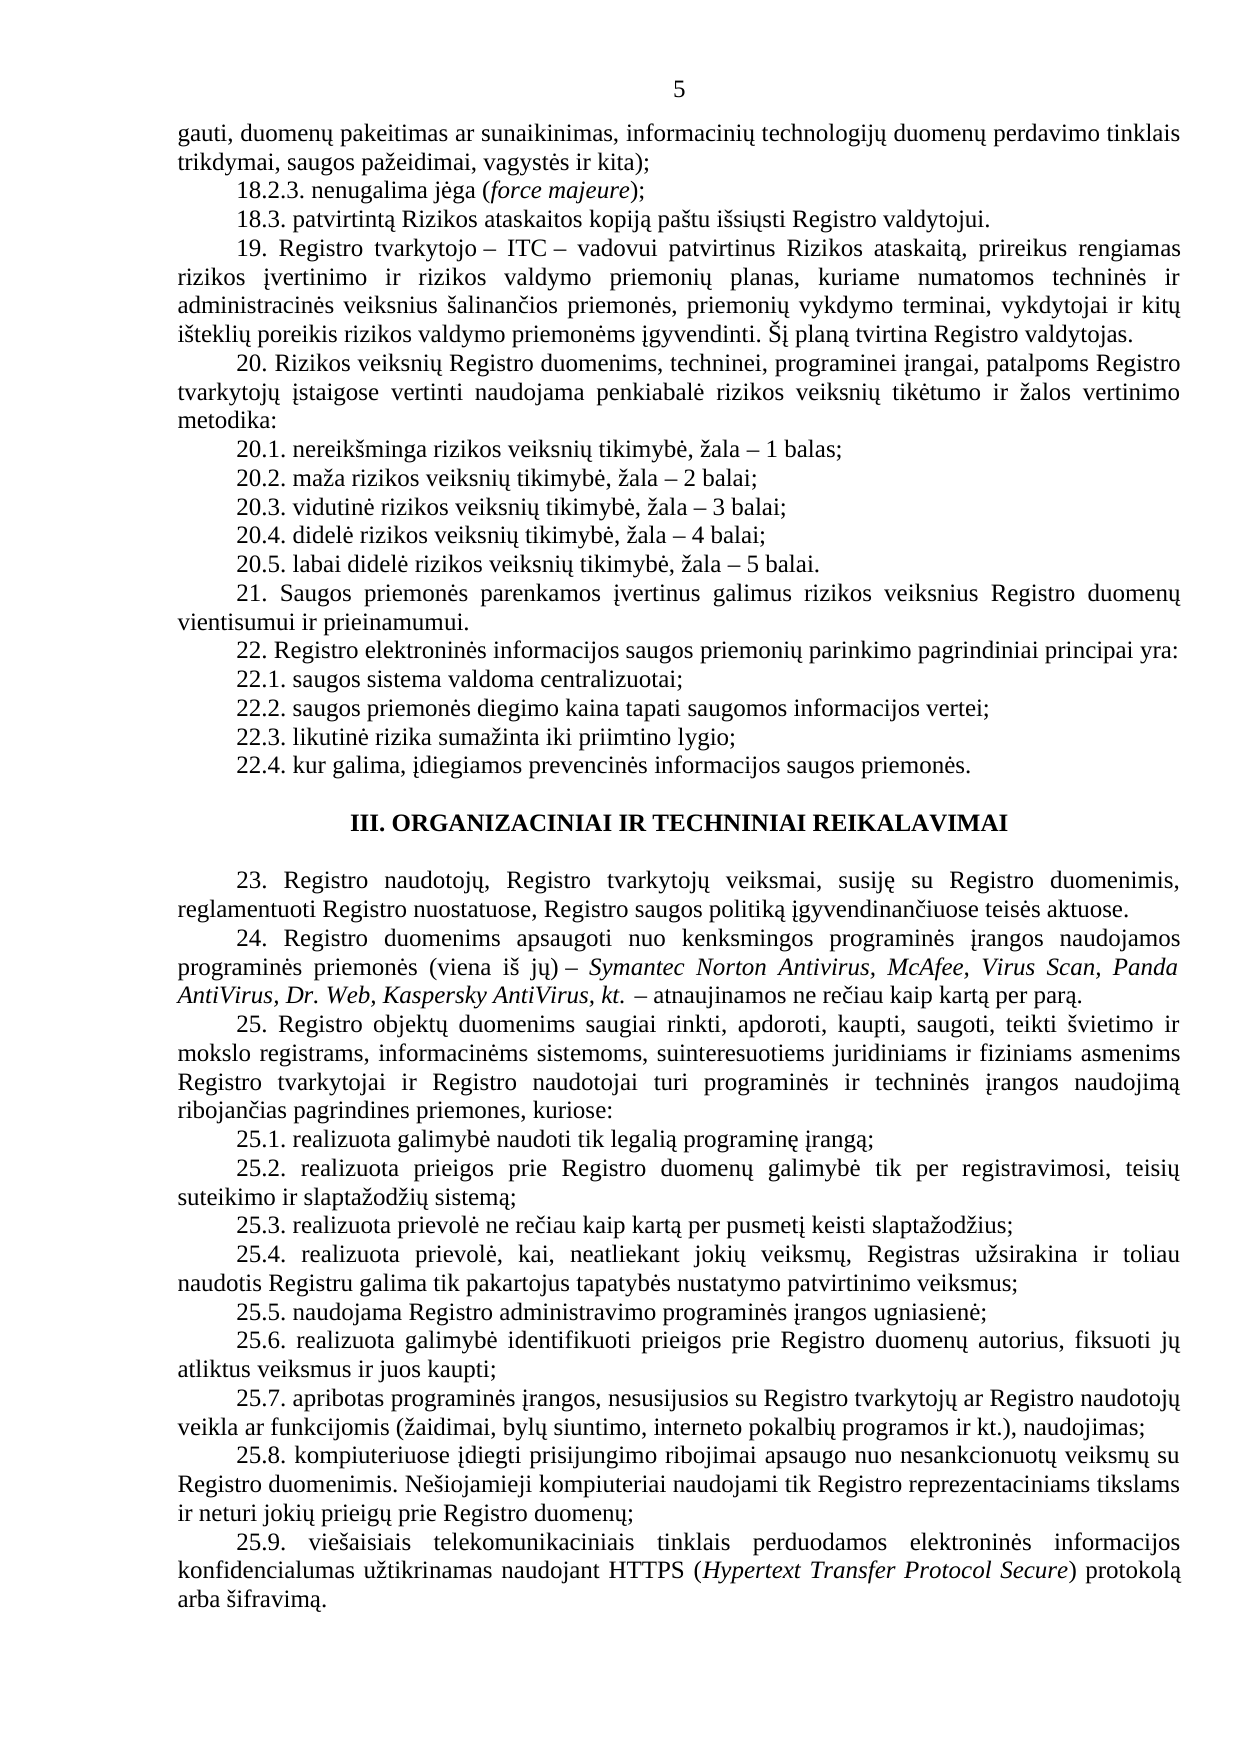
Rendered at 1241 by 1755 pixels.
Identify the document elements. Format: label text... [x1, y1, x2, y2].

text 18.3. patvirtintą Rizikos ataskaitos kopiją paštu išsiųsti Registro valdytojui. [177, 204, 1181, 233]
text 22.4. kur galima, įdiegiamos prevencinės informacijos saugos priemonės. [177, 751, 1181, 779]
text 20.3. vidutinė rizikos veiksnių tikimybė, žala – 3 balai; [177, 492, 1181, 521]
text 25.5. naudojama Registro administravimo programinės įrangos ugniasienė; [177, 1297, 1181, 1326]
text 23. Registro naudotojų, Registro tvarkytojų veiksmai, susiję su Registro duomenimis, reglamentuoti Registro nuostatuose, Registro saugos politiką įgyvendinančiuose teisės aktuose. [177, 866, 1181, 923]
text 21. Saugos priemonės parenkamos įvertinus galimus rizikos veiksnius Registro duomenų vientisumui ir prieinamumui. [177, 578, 1181, 636]
text 25.8. kompiuteriuose įdiegti prisijungimo ribojimai apsaugo nuo nesankcionuotų veiksmų su Registro duomenimis. Nešiojamieji kompiuteriai naudojami tik Registro reprezentaciniams tikslams ir neturi jokių prieigų prie Registro duomenų; [177, 1441, 1181, 1527]
text 25.2. realizuota prieigos prie Registro duomenų galimybė tik per registravimosi, teisių suteikimo ir slaptažodžių sistemą; [177, 1153, 1181, 1211]
text 19. Registro tvarkytojo – ITC – vadovui patvirtinus Rizikos ataskaitą, prireikus rengiamas rizikos įvertinimo ir rizikos valdymo priemonių planas, kuriame numatomos techninės ir administracinės veiksnius šalinančios priemonės, priemonių vykdymo terminai, vykdytojai ir kitų išteklių poreikis rizikos valdymo priemonėms įgyvendinti. Šį planą tvirtina Registro valdytojas. [177, 233, 1181, 348]
text 25.3. realizuota prievolė ne rečiau kaip kartą per pusmetį keisti slaptažodžius; [177, 1211, 1181, 1239]
text 20.2. maža rizikos veiksnių tikimybė, žala – 2 balai; [177, 463, 1181, 492]
text 22.2. saugos priemonės diegimo kaina tapati saugomos informacijos vertei; [177, 693, 1181, 722]
text 22. Registro elektroninės informacijos saugos priemonių parinkimo pagrindiniai principai yra: [177, 636, 1181, 664]
text 25.1. realizuota galimybė naudoti tik legalią programinę įrangą; [177, 1124, 1181, 1153]
text 25.9. viešaisiais telekomunikaciniais tinklais perduodamos elektroninės informacijos konfidencialumas užtikrinamas naudojant HTTPS (Hypertext Transfer Protocol Secure) protokolą arba šifravimą. [177, 1527, 1181, 1613]
text III. ORGANIZACINIAI IR TECHNINIAI REIKALAVIMAI [177, 808, 1181, 837]
text 25.4. realizuota prievolė, kai, neatliekant jokių veiksmų, Registras užsirakina ir toliau naudotis Registru galima tik pakartojus tapatybės nustatymo patvirtinimo veiksmus; [177, 1239, 1181, 1297]
text 24. Registro duomenims apsaugoti nuo kenksmingos programinės įrangos naudojamos programinės priemonės (viena iš jų) – Symantec Norton Antivirus, McAfee, Virus Scan, Panda AntiVirus, Dr. Web, Kaspersky AntiVirus, kt. – atnaujinamos ne rečiau kaip kartą per parą. [177, 923, 1181, 1009]
text 25. Registro objektų duomenims saugiai rinkti, apdoroti, kaupti, saugoti, teikti švietimo ir mokslo registrams, informacinėms sistemoms, suinteresuotiems juridiniams ir fiziniams asmenims Registro tvarkytojai ir Registro naudotojai turi programinės ir techninės įrangos naudojimą ribojančias pagrindines priemones, kuriose: [177, 1009, 1181, 1124]
text 20.5. labai didelė rizikos veiksnių tikimybė, žala – 5 balai. [177, 549, 1181, 578]
text 22.3. likutinė rizika sumažinta iki priimtino lygio; [177, 722, 1181, 751]
text 20. Rizikos veiksnių Registro duomenims, techninei, programinei įrangai, patalpoms Registro tvarkytojų įstaigose vertinti naudojama penkiabalė rizikos veiksnių tikėtumo ir žalos vertinimo metodika: [177, 348, 1181, 434]
text 25.6. realizuota galimybė identifikuoti prieigos prie Registro duomenų autorius, fiksuoti jų atliktus veiksmus ir juos kaupti; [177, 1326, 1181, 1383]
text gauti, duomenų pakeitimas ar sunaikinimas, informacinių technologijų duomenų perdavimo tinklais trikdymai, saugos pažeidimai, vagystės ir kita); [177, 118, 1181, 176]
text 22.1. saugos sistema valdoma centralizuotai; [177, 664, 1181, 693]
text 18.2.3. nenugalima jėga (force majeure); [177, 176, 1181, 204]
text 20.1. nereikšminga rizikos veiksnių tikimybė, žala – 1 balas; [177, 434, 1181, 463]
text 20.4. didelė rizikos veiksnių tikimybė, žala – 4 balai; [177, 521, 1181, 549]
text 25.7. apribotas programinės įrangos, nesusijusios su Registro tvarkytojų ar Registro naudotojų veikla ar funkcijomis (žaidimai, bylų siuntimo, interneto pokalbių programos ir kt.), naudojimas; [177, 1383, 1181, 1441]
